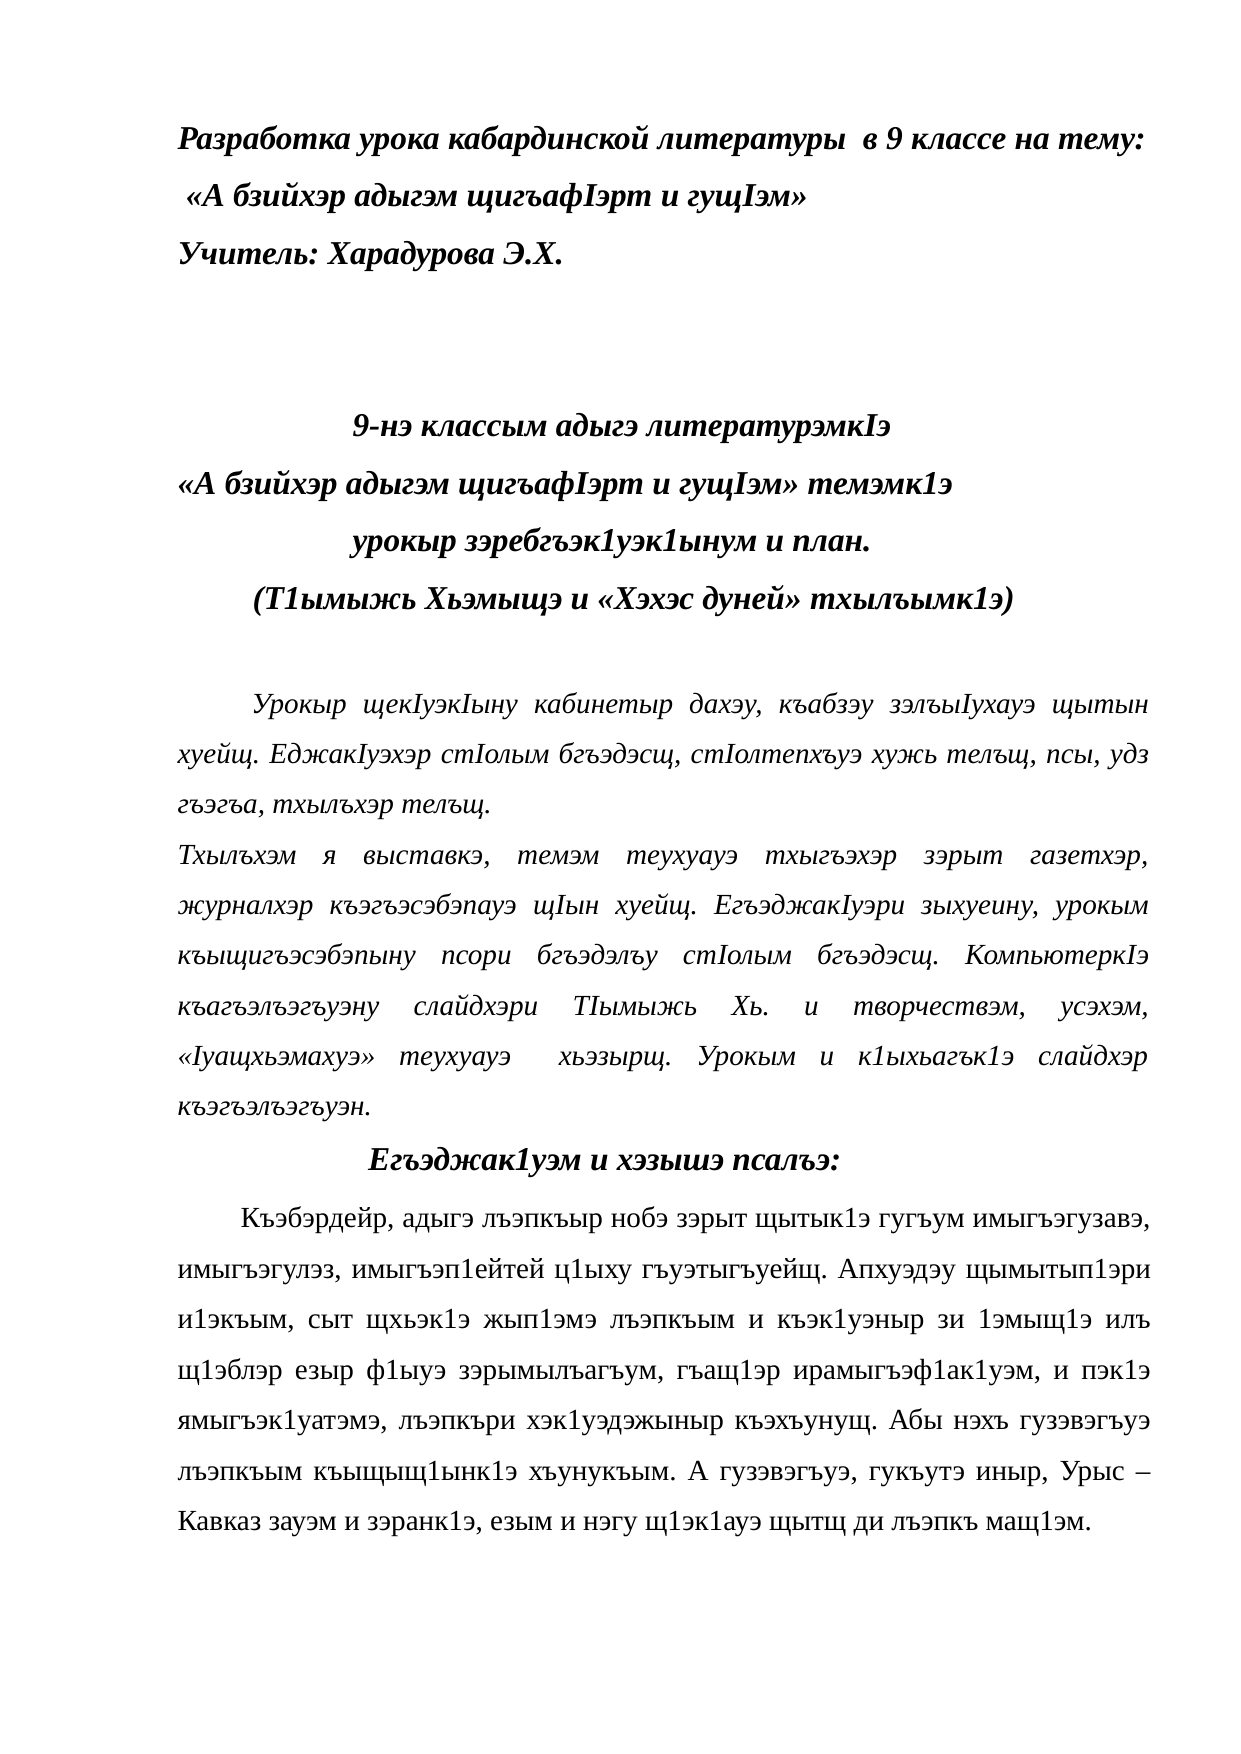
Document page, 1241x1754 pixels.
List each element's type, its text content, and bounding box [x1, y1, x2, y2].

text «А бзийхэр адыгэм щигъафIэрт и гущIэм» темэмк1э [177, 463, 1152, 501]
text урокыр зэребгъэк1уэк1ынум и план. [177, 521, 1152, 559]
text Тхылъхэм я выставкэ, темэм теухуауэ тхыгъэхэр зэрыт газетхэр, журналхэр къэгъэсэбэпауэ щIын хуейщ. ЕгъэджакIуэри зыхуеину, урокым къыщигъэсэбэпыну псори бгъэдэлъу стIолым бгъэдэсщ. КомпьютеркIэ къагъэлъэгъуэну слайдхэри ТIымыжь Хь. и творчествэм, усэхэм, «Iуащхьэмахуэ» теухуауэ хьэзырщ. Урокым и к1ыхьагък1э слайдхэр къэгъэлъэгъуэн. [177, 837, 1152, 1122]
text Разработка урока кабардинской литературы в 9 классе на тему: [177, 118, 1152, 156]
text Егъэджак1уэм и хэзышэ псалъэ: [177, 1139, 1152, 1177]
text (Т1ымыжь Хьэмыщэ и «Хэхэс дуней» тхылъымк1э) [177, 578, 1152, 616]
text Урокыр щекIуэкIыну кабинетыр дахэу, къабзэу зэлъыIухауэ щытын хуейщ. ЕджакIуэхэр стIолым бгъэдэсщ, стIолтепхъуэ хужь телъщ, псы, удз гъэгъа, тхылъхэр телъщ. [177, 686, 1152, 820]
text «А бзийхэр адыгэм щигъафIэрт и гущIэм» [177, 176, 1152, 214]
text 9-нэ классым адыгэ литературэмкIэ [177, 406, 1152, 444]
text Къэбэрдейр, адыгэ лъэпкъыр нобэ зэрыт щытык1э гугъум имыгъэгузавэ, имыгъэгулэз, имыгъэп1ейтей ц1ыху гъуэтыгъуейщ. Апхуэдэу щымытып1эри и1экъым, сыт щхьэк1э жып1эмэ лъэпкъым и къэк1уэныр зи 1эмыщ1э илъ щ1эблэр езыр ф1ыуэ зэрымылъагъум, гъащ1эр ирамыгъэф1ак1уэм, и пэк1э ямыгъэк1уатэмэ, лъэпкъри хэк1уэдэжыныр къэхъунущ. Абы нэхъ гузэвэгъуэ лъэпкъым къыщыщ1ынк1э хъунукъым. А гузэвэгъуэ, гукъутэ иныр, Урыс – Кавказ зауэм и зэранк1э, езым и нэгу щ1эк1ауэ щытщ ди лъэпкъ мащ1эм. [177, 1196, 1152, 1536]
text Учитель: Харадурова Э.Х. [177, 233, 1152, 271]
